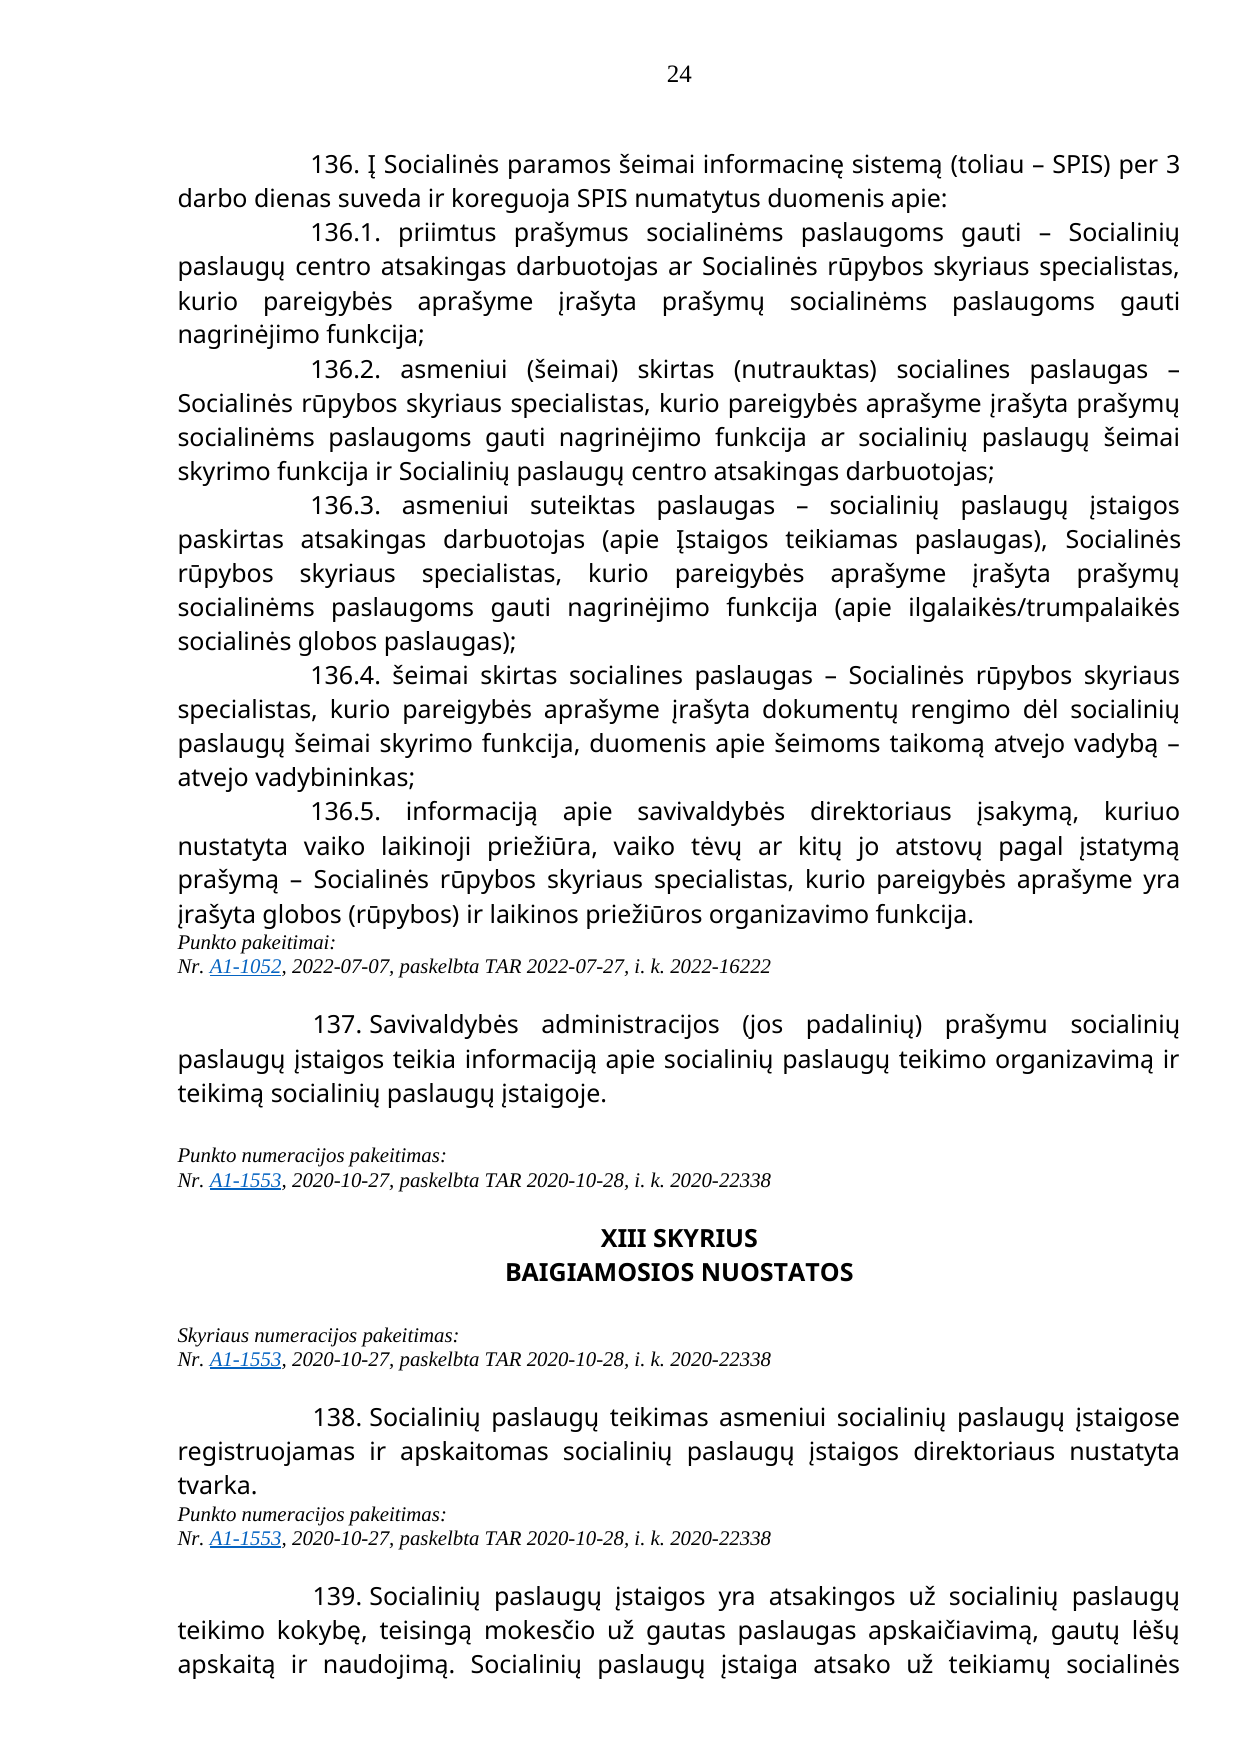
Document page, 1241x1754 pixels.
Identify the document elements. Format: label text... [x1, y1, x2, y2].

text BAIGIAMOSIOS NUOSTATOS [177, 1254, 1181, 1288]
text Nr. A1-1553, 2020-10-27, paskelbta TAR 2020-10-28, i. k. 2020-22338 [177, 1526, 1181, 1550]
text Punkto numeracijos pakeitimas: [177, 1143, 1181, 1167]
text 136.5. informaciją apie savivaldybės direktoriaus įsakymą, kuriuo nustatyta vaiko laikinoji priežiūra, vaiko tėvų ar kitų jo atstovų pagal įstatymą prašymą – Socialinės rūpybos skyriaus specialistas, kurio pareigybės aprašyme yra įrašyta globos (rūpybos) ir laikinos priežiūros organizavimo funkcija. [177, 794, 1181, 930]
text XIII SKYRIUS [177, 1220, 1181, 1254]
text 137. Savivaldybės administracijos (jos padalinių) prašymu socialinių paslaugų įstaigos teikia informaciją apie socialinių paslaugų teikimo organizavimą ir teikimą socialinių paslaugų įstaigoje. [177, 1007, 1181, 1109]
text Punkto pakeitimai: [177, 930, 1181, 954]
text 136.2. asmeniui (šeimai) skirtas (nutrauktas) socialines paslaugas – Socialinės rūpybos skyriaus specialistas, kurio pareigybės aprašyme įrašyta prašymų socialinėms paslaugoms gauti nagrinėjimo funkcija ar socialinių paslaugų šeimai skyrimo funkcija ir Socialinių paslaugų centro atsakingas darbuotojas; [177, 351, 1181, 487]
text Punkto numeracijos pakeitimas: [177, 1502, 1181, 1526]
text Nr. A1-1052, 2022-07-07, paskelbta TAR 2022-07-27, i. k. 2022-16222 [177, 954, 1181, 978]
text 138. Socialinių paslaugų teikimas asmeniui socialinių paslaugų įstaigose registruojamas ir apskaitomas socialinių paslaugų įstaigos direktoriaus nustatyta tvarka. [177, 1399, 1181, 1502]
text 136.3. asmeniui suteiktas paslaugas – socialinių paslaugų įstaigos paskirtas atsakingas darbuotojas (apie Įstaigos teikiamas paslaugas), Socialinės rūpybos skyriaus specialistas, kurio pareigybės aprašyme įrašyta prašymų socialinėms paslaugoms gauti nagrinėjimo funkcija (apie ilgalaikės/trumpalaikės socialinės globos paslaugas); [177, 487, 1181, 658]
text 136.1. priimtus prašymus socialinėms paslaugoms gauti – Socialinių paslaugų centro atsakingas darbuotojas ar Socialinės rūpybos skyriaus specialistas, kurio pareigybės aprašyme įrašyta prašymų socialinėms paslaugoms gauti nagrinėjimo funkcija; [177, 215, 1181, 351]
text 136. Į Socialinės paramos šeimai informacinę sistemą (toliau – SPIS) per 3 darbo dienas suveda ir koreguoja SPIS numatytus duomenis apie: [177, 147, 1181, 215]
text Nr. A1-1553, 2020-10-27, paskelbta TAR 2020-10-28, i. k. 2020-22338 [177, 1347, 1181, 1371]
text 136.4. šeimai skirtas socialines paslaugas – Socialinės rūpybos skyriaus specialistas, kurio pareigybės aprašyme įrašyta dokumentų rengimo dėl socialinių paslaugų šeimai skyrimo funkcija, duomenis apie šeimoms taikomą atvejo vadybą – atvejo vadybininkas; [177, 658, 1181, 794]
text Nr. A1-1553, 2020-10-27, paskelbta TAR 2020-10-28, i. k. 2020-22338 [177, 1167, 1181, 1192]
text 139. Socialinių paslaugų įstaigos yra atsakingos už socialinių paslaugų teikimo kokybę, teisingą mokesčio už gautas paslaugas apskaičiavimą, gautų lėšų apskaitą ir naudojimą. Socialinių paslaugų įstaiga atsako už teikiamų socialinės [177, 1578, 1181, 1681]
text Skyriaus numeracijos pakeitimas: [177, 1322, 1181, 1347]
